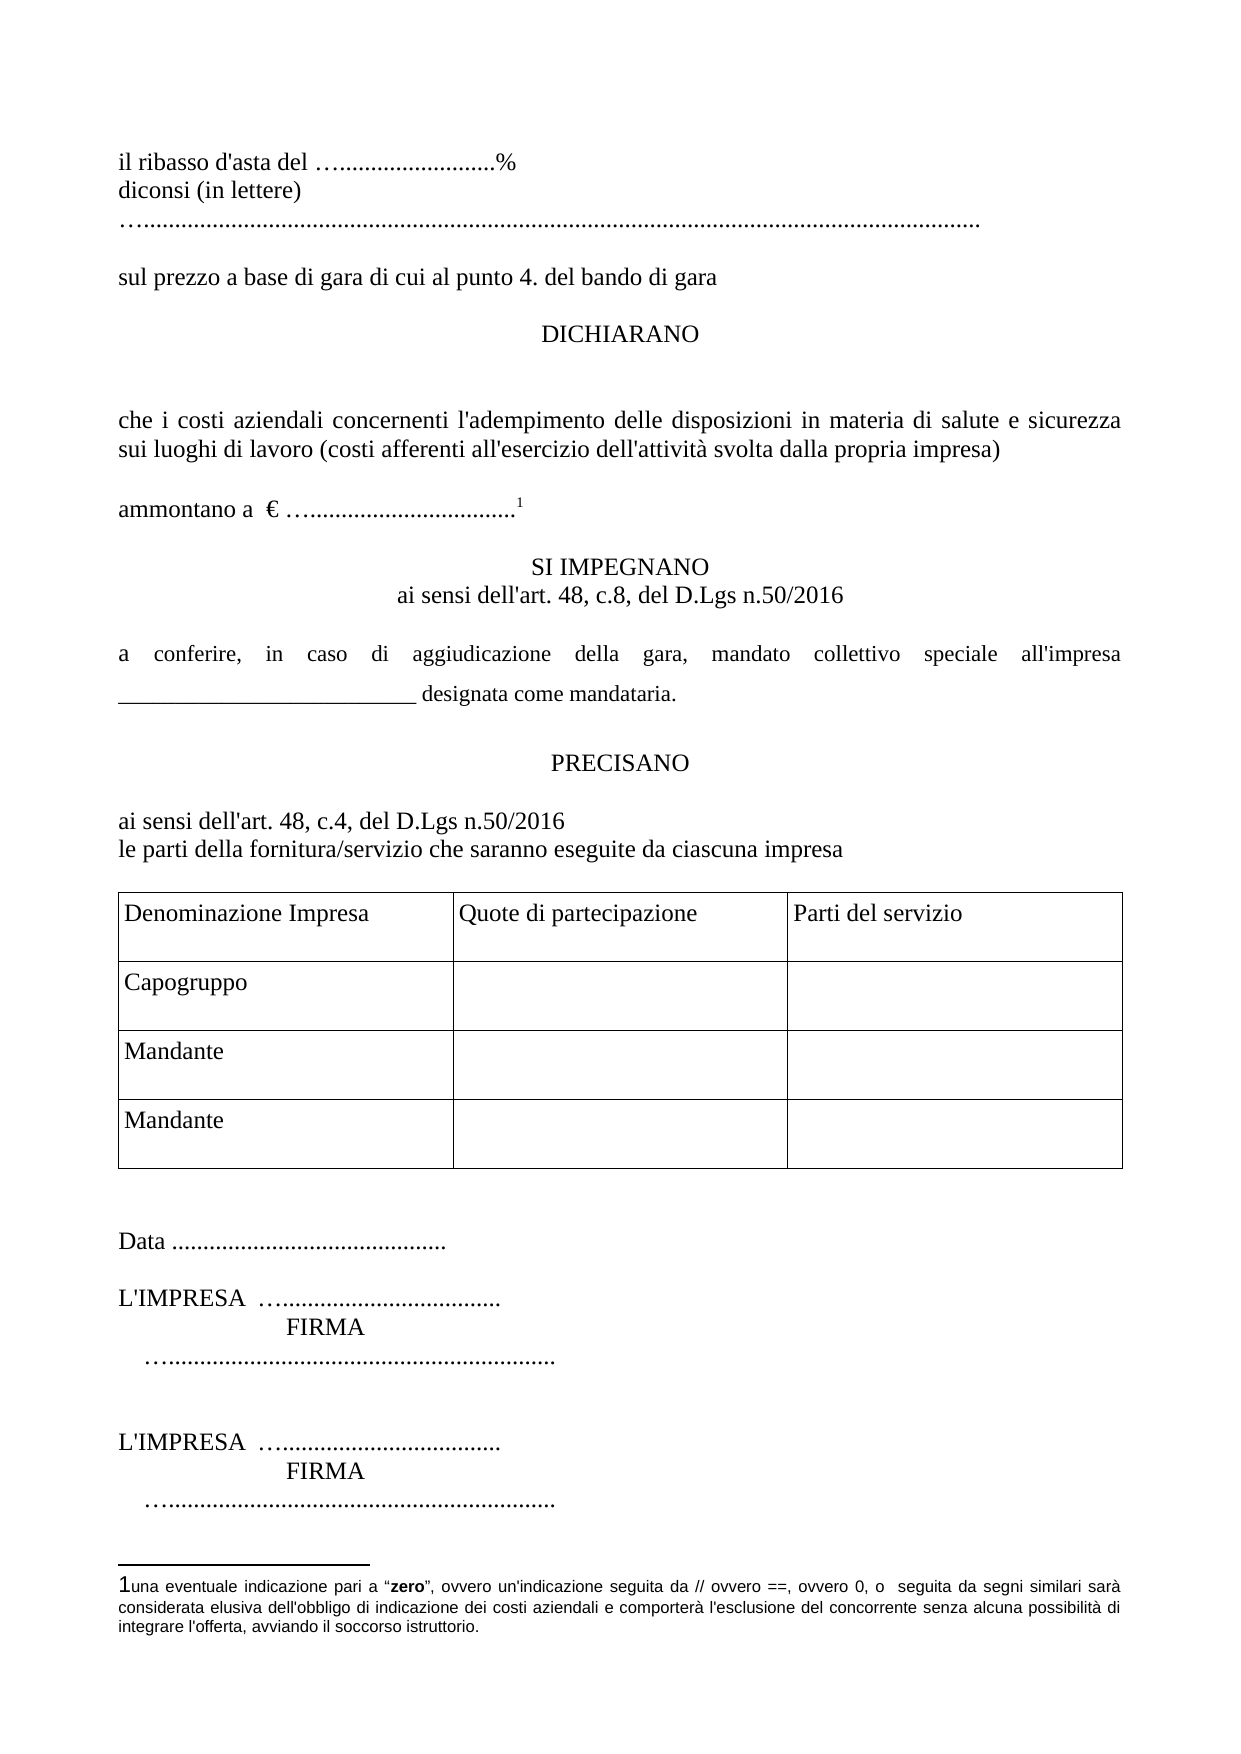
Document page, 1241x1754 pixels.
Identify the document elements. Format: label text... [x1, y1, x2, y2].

text DICHIARANO [118, 319, 1122, 348]
table_cell [454, 1100, 787, 1168]
text SI IMPEGNANO [118, 552, 1122, 581]
text che i costi aziendali concernenti l'adempimento delle disposizioni in materia di salute e sicurezza sui luoghi di lavoro (costi afferenti all'esercizio dell'attività svolta dalla propria impresa) [118, 406, 1122, 463]
table_header Denominazione Impresa [119, 893, 453, 961]
text una eventuale indicazione pari a “zero”, ovvero un'indicazione seguita da // ovvero ==, ovvero 0, o seguita da segni similari sarà considerata elusiva dell'obbligo di indicazione dei costi aziendali e comporterà l'esclusione del concorrente senza alcuna possibilità di integrare l'offerta, avviando il soccorso istruttorio. [118, 1571, 1122, 1636]
text sul prezzo a base di gara di cui al punto 4. del bando di gara [118, 262, 1122, 291]
text ….............................................................. [118, 1484, 1122, 1513]
table_cell [788, 1031, 1122, 1099]
text ammontano a € …................................. [118, 492, 1122, 523]
text ai sensi dell'art. 48, c.4, del D.Lgs n.50/2016 [118, 806, 1122, 834]
text Data ............................................ [118, 1226, 1122, 1254]
table_cell [454, 1031, 787, 1099]
text ai sensi dell'art. 48, c.8, del D.Lgs n.50/2016 [118, 581, 1122, 609]
table_cell [788, 1100, 1122, 1168]
text il ribasso d'asta del ….........................% [118, 147, 1122, 176]
text ….............................................................. [118, 1341, 1122, 1369]
table_header Quote di partecipazione [454, 893, 787, 961]
text L'IMPRESA …................................... FIRMA [118, 1283, 1122, 1341]
text PRECISANO [118, 748, 1122, 777]
table_cell Mandante [119, 1100, 453, 1168]
table_cell [788, 962, 1122, 1030]
text L'IMPRESA …................................... FIRMA [118, 1427, 1122, 1484]
text le parti della fornitura/servizio che saranno eseguite da ciascuna impresa [118, 834, 1122, 863]
table_header Parti del servizio [788, 893, 1122, 961]
table_cell Capogruppo [119, 962, 453, 1030]
text a conferire, in caso di aggiudicazione della gara, mandato collettivo speciale all'impresa __________________________ designata come mandataria. [118, 638, 1122, 706]
text diconsi (in lettere) …...................................................................................................................................... [118, 176, 1122, 233]
table_cell [454, 962, 787, 1030]
table_cell Mandante [119, 1031, 453, 1099]
